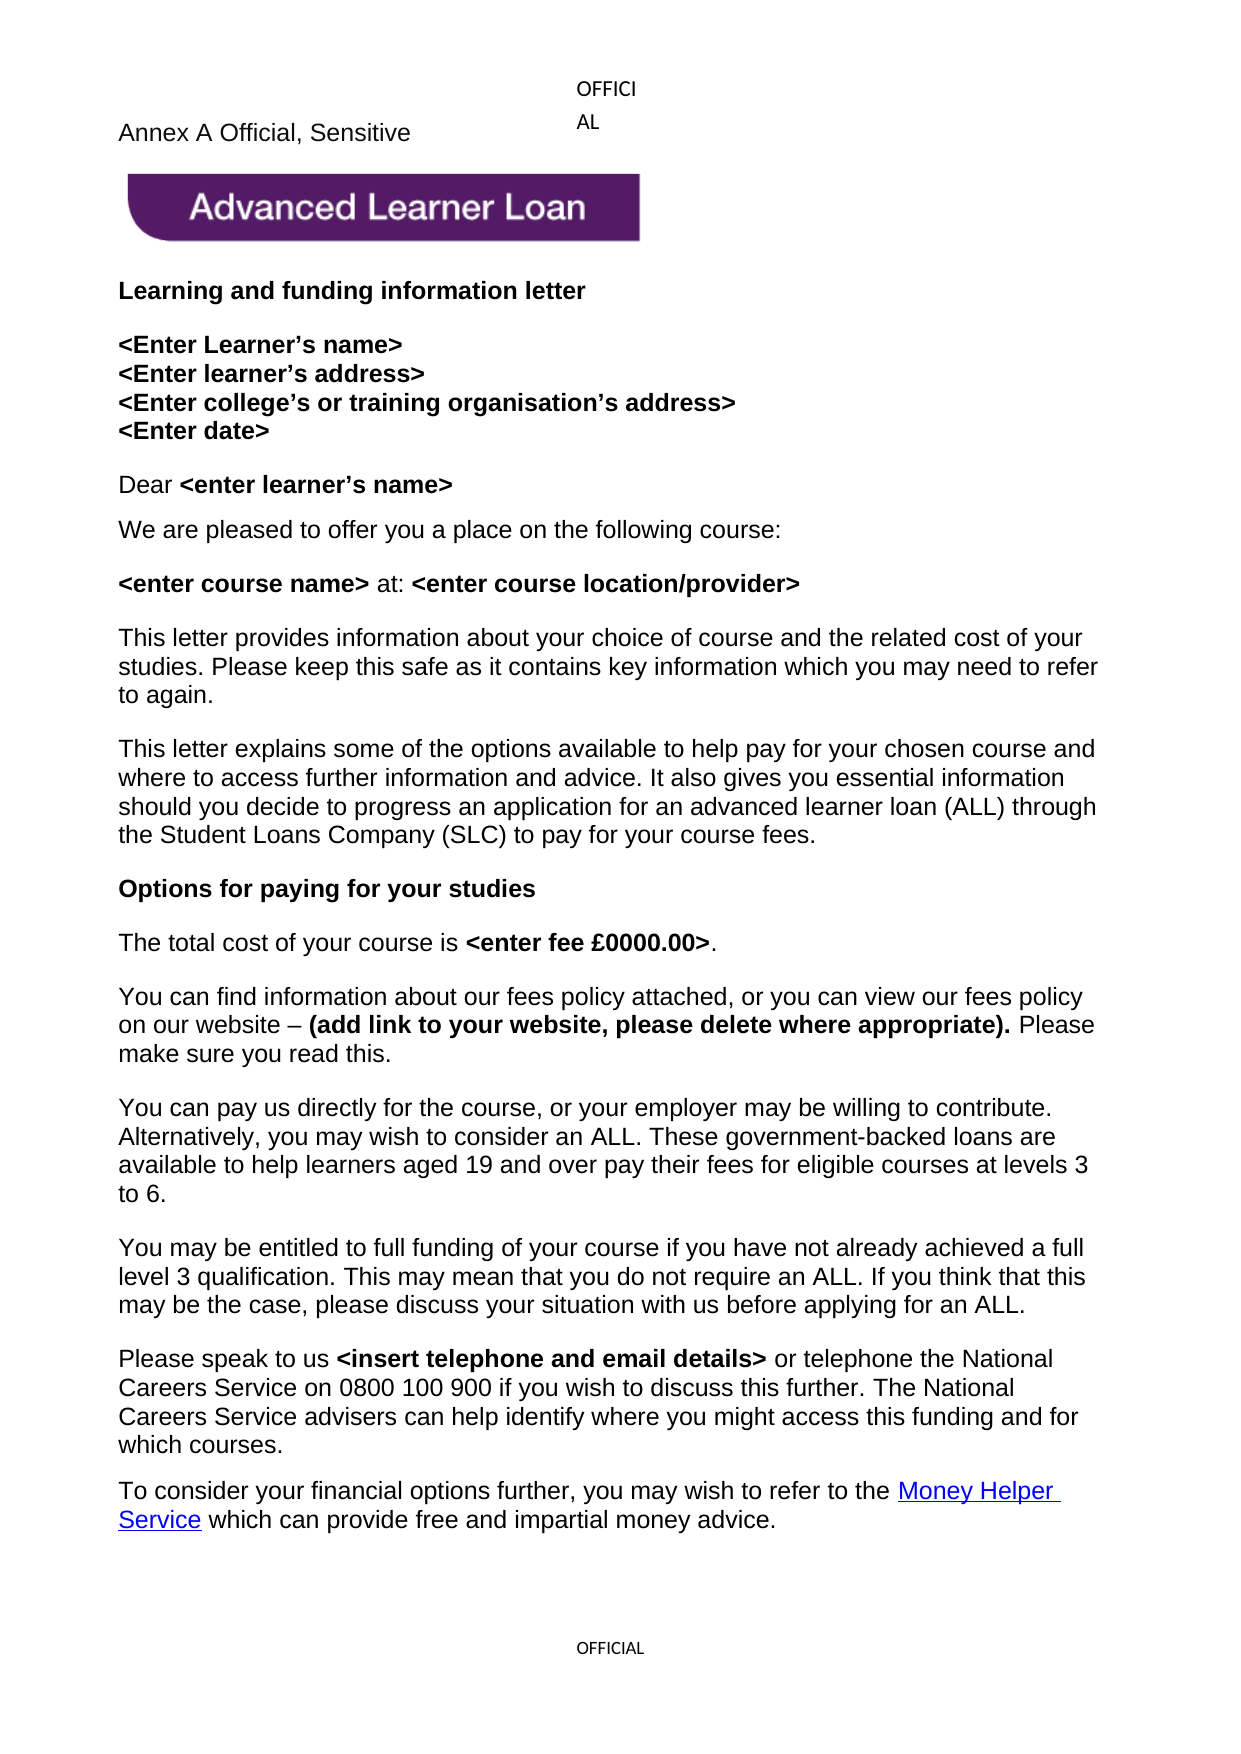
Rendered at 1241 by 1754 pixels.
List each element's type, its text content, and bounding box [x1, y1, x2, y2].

text <Enter Learner’s name> [118, 330, 1107, 359]
text You can find information about our fees policy attached, or you can view our fees policy on our website – (add link to your website, please delete where appropriate). Please make sure you read this. [118, 982, 1107, 1068]
text This letter explains some of the options available to help pay for your chosen course and where to access further information and advice. It also gives you essential information should you decide to progress an application for an advanced learner loan (ALL) through the Student Loans Company (SLC) to pay for your course fees. [118, 734, 1107, 849]
text <Enter learner’s address> [118, 359, 1107, 387]
text <Enter date> [118, 416, 1107, 445]
text Options for paying for your studies [118, 874, 1107, 903]
text You can pay us directly for the course, or your employer may be willing to contribute. Alternatively, you may wish to consider an ALL. These government-backed loans are available to help learners aged 19 and over pay their fees for eligible courses at levels 3 to 6. [118, 1093, 1107, 1208]
text Annex A Official, Sensitive [118, 118, 576, 147]
text [649, 118, 1107, 147]
text We are pleased to offer you a place on the following course: [118, 515, 1107, 544]
text <enter course name> at: <enter course location/provider> [118, 569, 1107, 598]
text Dear <enter learner’s name> [118, 470, 1107, 499]
text This letter provides information about your choice of course and the related cost of your studies. Please keep this safe as it contains key information which you may need to refer to again. [118, 623, 1107, 709]
text Learning and funding information letter [118, 276, 1107, 305]
text Please speak to us <insert telephone and email details> or telephone the National Careers Service on 0800 100 900 if you wish to discuss this further. The National Careers Service advisers can help identify where you might access this funding and for which courses. [118, 1344, 1107, 1459]
text <Enter college’s or training organisation’s address> [118, 387, 1107, 416]
text The total cost of your course is <enter fee £0000.00>. [118, 928, 1107, 957]
text To consider your financial options further, you may wish to refer to the Money Helper Service which can provide free and impartial money advice. [118, 1476, 1107, 1533]
text You may be entitled to full funding of your course if you have not already achieved a full level 3 qualification. This may mean that you do not require an ALL. If you think that this may be the case, please discuss your situation with us before applying for an ALL. [118, 1233, 1107, 1319]
